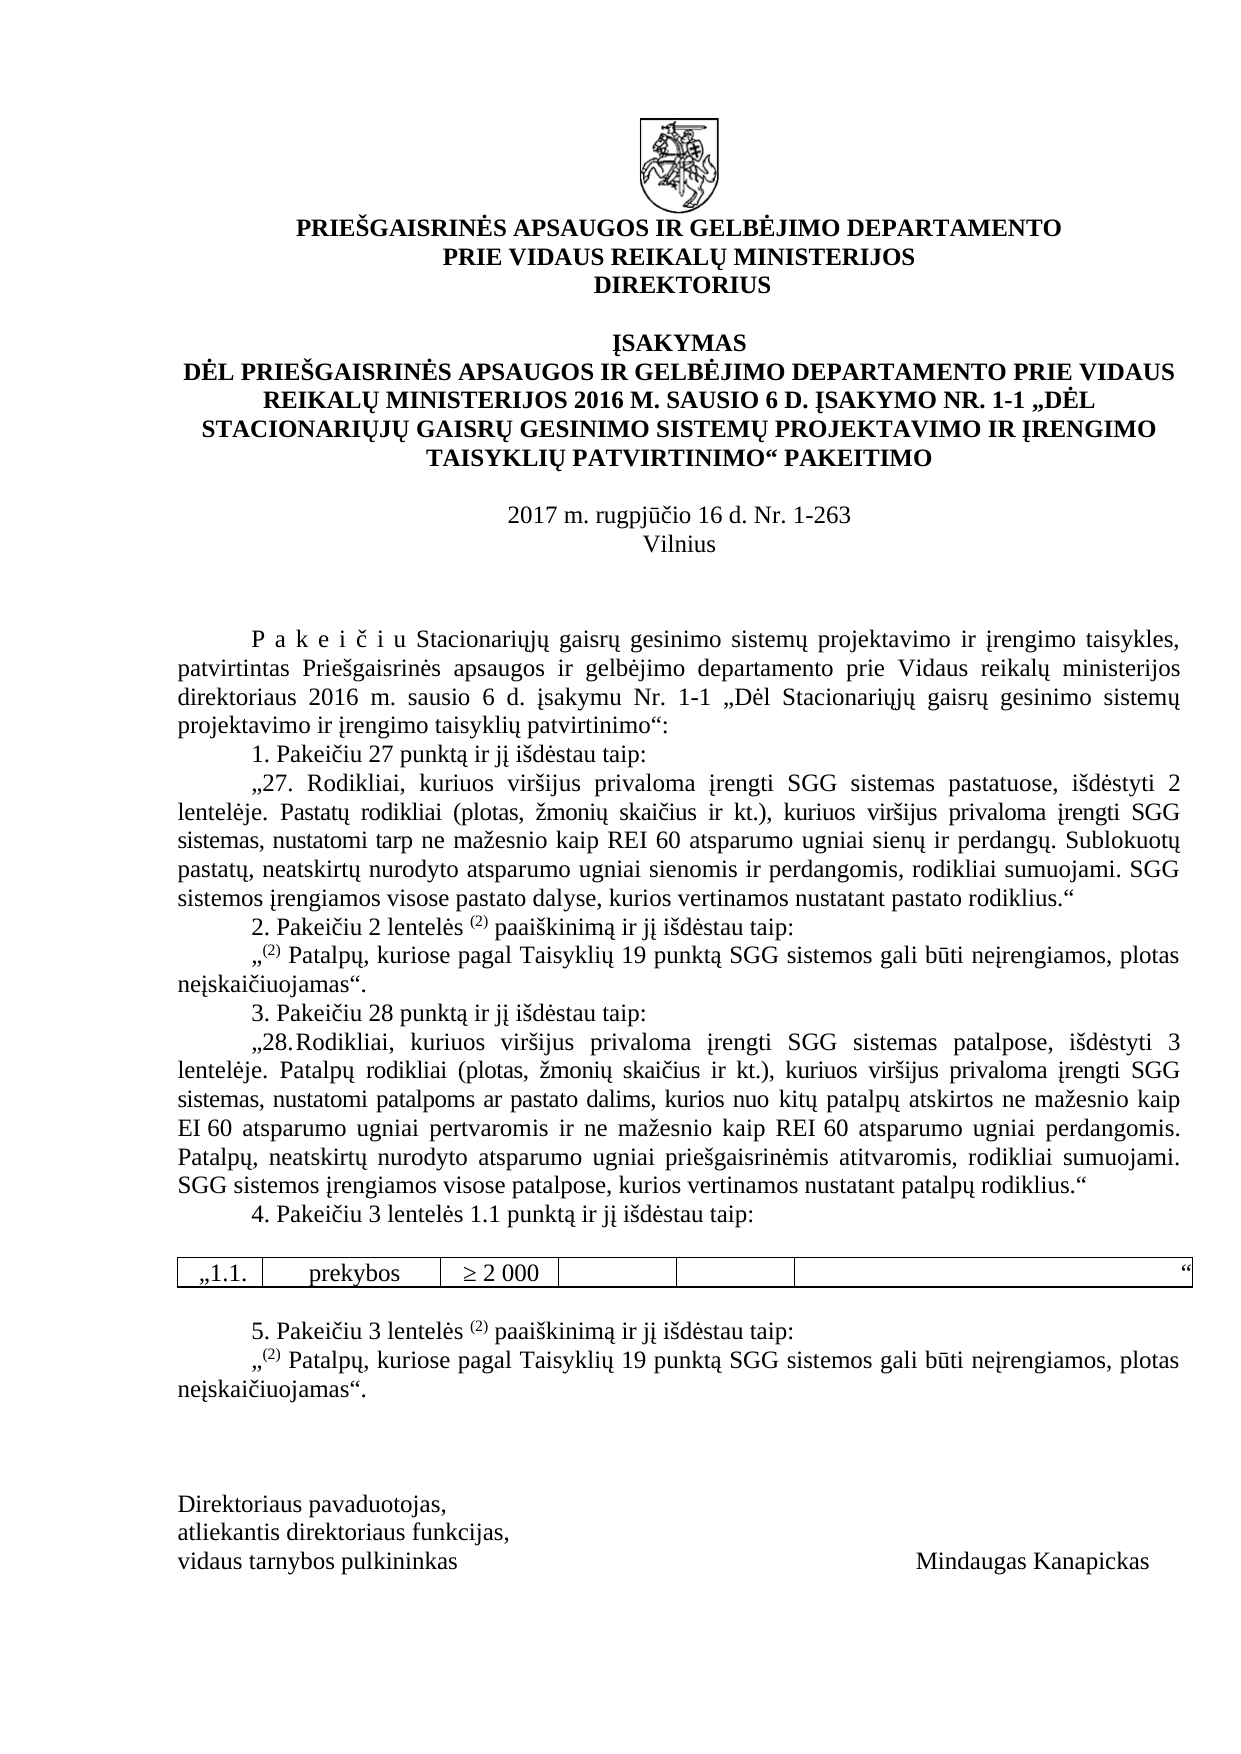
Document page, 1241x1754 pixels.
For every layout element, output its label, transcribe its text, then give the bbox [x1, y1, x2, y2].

text 3. Pakeičiu 28 punktą ir jį išdėstau taip: [177, 998, 1181, 1027]
table_header “ [795, 1258, 1192, 1286]
text „(2) Patalpų, kuriose pagal Taisyklių 19 punktą SGG sistemos gali būti neįrengiamos, plotas neįskaičiuojamas“. [177, 940, 1181, 998]
text ĮSAKYMAS [177, 328, 1181, 357]
text 1. Pakeičiu 27 punktą ir jį išdėstau taip: [177, 739, 1181, 768]
text 4. Pakeičiu 3 lentelės 1.1 punktą ir jį išdėstau taip: [177, 1199, 1181, 1228]
text DIREKTORIUS [177, 271, 1181, 299]
text „28. Rodikliai, kuriuos viršijus privaloma įrengti SGG sistemas patalpose, išdėstyti 3 lentelėje. Patalpų rodikliai (plotas, žmonių skaičius ir kt.), kuriuos viršijus privaloma įrengti SGG sistemas, nustatomi patalpoms ar pastato dalims, kurios nuo kitų patalpų atskirtos ne mažesnio kaip EI 60 atsparumo ugniai pertvaromis ir ne mažesnio kaip REI 60 atsparumo ugniai perdangomis. Patalpų, neatskirtų nurodyto atsparumo ugniai priešgaisrinėmis atitvaromis, rodikliai sumuojami. SGG sistemos įrengiamos visose patalpose, kurios vertinamos nustatant patalpų rodiklius.“ [177, 1027, 1181, 1199]
text 5. Pakeičiu 3 lentelės (2) paaiškinimą ir jį išdėstau taip: [177, 1316, 1181, 1345]
text PRIEŠGAISRINĖS APSAUGOS IR GELBĖJIMO DEPARTAMENTO [177, 213, 1181, 242]
text P a k e i č i u Stacionariųjų gaisrų gesinimo sistemų projektavimo ir įrengimo taisykles, patvirtintas Priešgaisrinės apsaugos ir gelbėjimo departamento prie Vidaus reikalų ministerijos direktoriaus 2016 m. sausio 6 d. įsakymu Nr. 1-1 „Dėl Stacionariųjų gaisrų gesinimo sistemų projektavimo ir įrengimo taisyklių patvirtinimo“: [177, 624, 1181, 739]
text atliekantis direktoriaus funkcijas, [177, 1517, 1181, 1546]
table_header ≥ 2 000 [441, 1258, 558, 1286]
table_header [677, 1258, 794, 1286]
table_header [559, 1258, 676, 1286]
text Direktoriaus pavaduotojas, [177, 1489, 1181, 1517]
table_header „1.1. [178, 1258, 262, 1286]
text „27. Rodikliai, kuriuos viršijus privaloma įrengti SGG sistemas pastatuose, išdėstyti 2 lentelėje. Pastatų rodikliai (plotas, žmonių skaičius ir kt.), kuriuos viršijus privaloma įrengti SGG sistemas, nustatomi tarp ne mažesnio kaip REI 60 atsparumo ugniai sienų ir perdangų. Sublokuotų pastatų, neatskirtų nurodyto atsparumo ugniai sienomis ir perdangomis, rodikliai sumuojami. SGG sistemos įrengiamos visose pastato dalyse, kurios vertinamos nustatant pastato rodiklius.“ [177, 768, 1181, 912]
text 2. Pakeičiu 2 lentelės (2) paaiškinimą ir jį išdėstau taip: [177, 912, 1181, 940]
text PRIE VIDAUS REIKALŲ MINISTERIJOS [177, 242, 1181, 271]
text 2017 m. rugpjūčio 16 d. Nr. 1-263 [177, 501, 1181, 529]
text „(2) Patalpų, kuriose pagal Taisyklių 19 punktą SGG sistemos gali būti neįrengiamos, plotas neįskaičiuojamas“. [177, 1345, 1181, 1402]
text Vilnius [177, 529, 1181, 558]
table_header prekybos [263, 1258, 440, 1286]
text Dėl PRIEŠGAISRINĖS APSAUGOS IR GELBĖJIMO DEPARTAMENTO PRIE VIDAUS REIKALŲ MINISTERIJOS 2016 M. SAUSIO 6 D. ĮSAKYMO NR. 1-1 „DĖL STACIONARIŲJŲ GAISRŲ GESINIMO SISTEMŲ PROJEKTAVIMO IR ĮRENGIMO TAISYKLIŲ PATVIRTINIMO“ PAKEITIMO [177, 357, 1181, 472]
text vidaus tarnybos pulkininkas Mindaugas Kanapickas [177, 1546, 1181, 1575]
